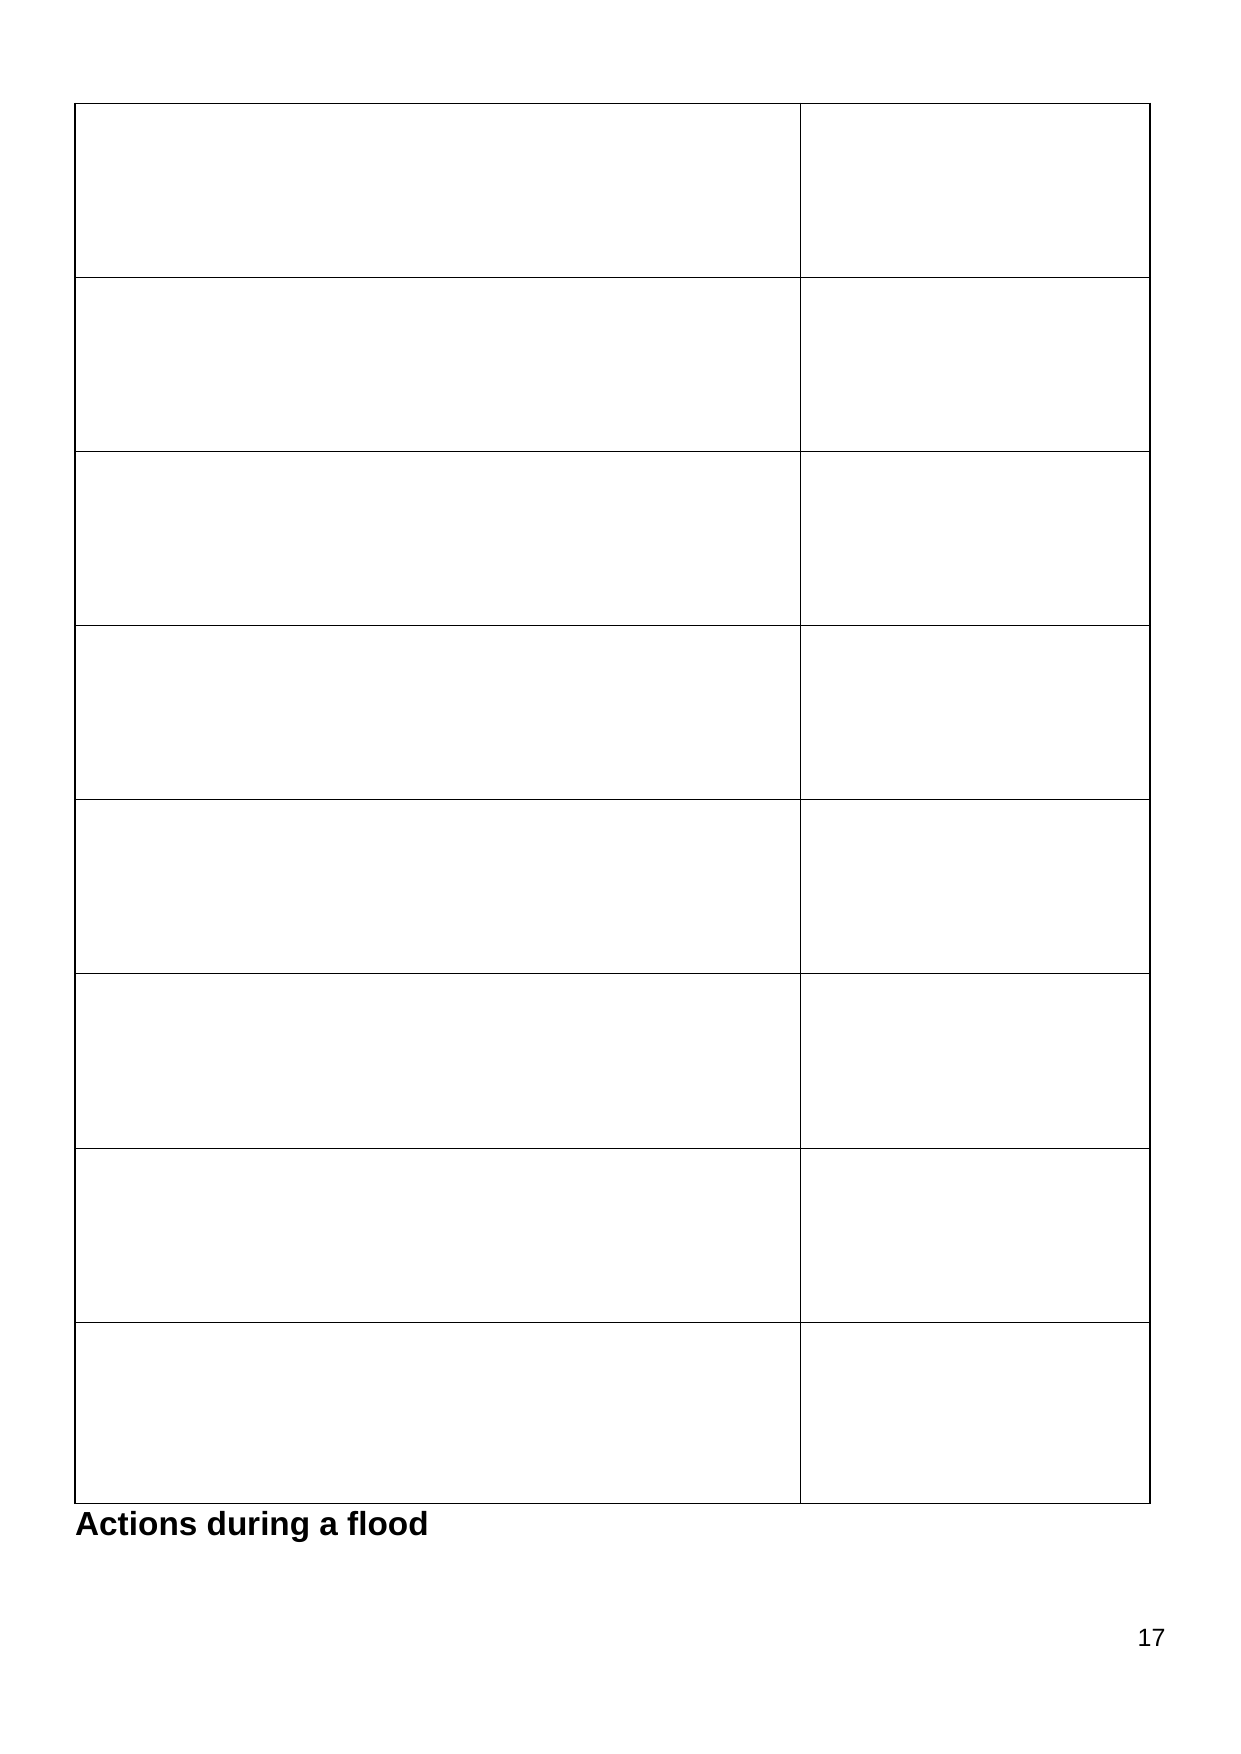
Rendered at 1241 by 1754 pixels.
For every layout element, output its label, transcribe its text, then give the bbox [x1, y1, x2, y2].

table_cell [76, 1323, 800, 1503]
table_cell [801, 1323, 1149, 1503]
table_cell [801, 800, 1149, 973]
table_cell [76, 452, 800, 625]
table_cell [76, 104, 800, 277]
table_cell [76, 1149, 800, 1322]
table_cell [801, 626, 1149, 799]
table_cell [76, 800, 800, 973]
text Actions during a flood [75, 1504, 1165, 1571]
table_cell [76, 278, 800, 451]
table_cell [801, 278, 1149, 451]
table_cell [801, 1149, 1149, 1322]
table_cell [76, 974, 800, 1147]
table_cell [801, 104, 1149, 277]
table_cell [801, 974, 1149, 1147]
table_cell [801, 452, 1149, 625]
table_cell [76, 626, 800, 799]
